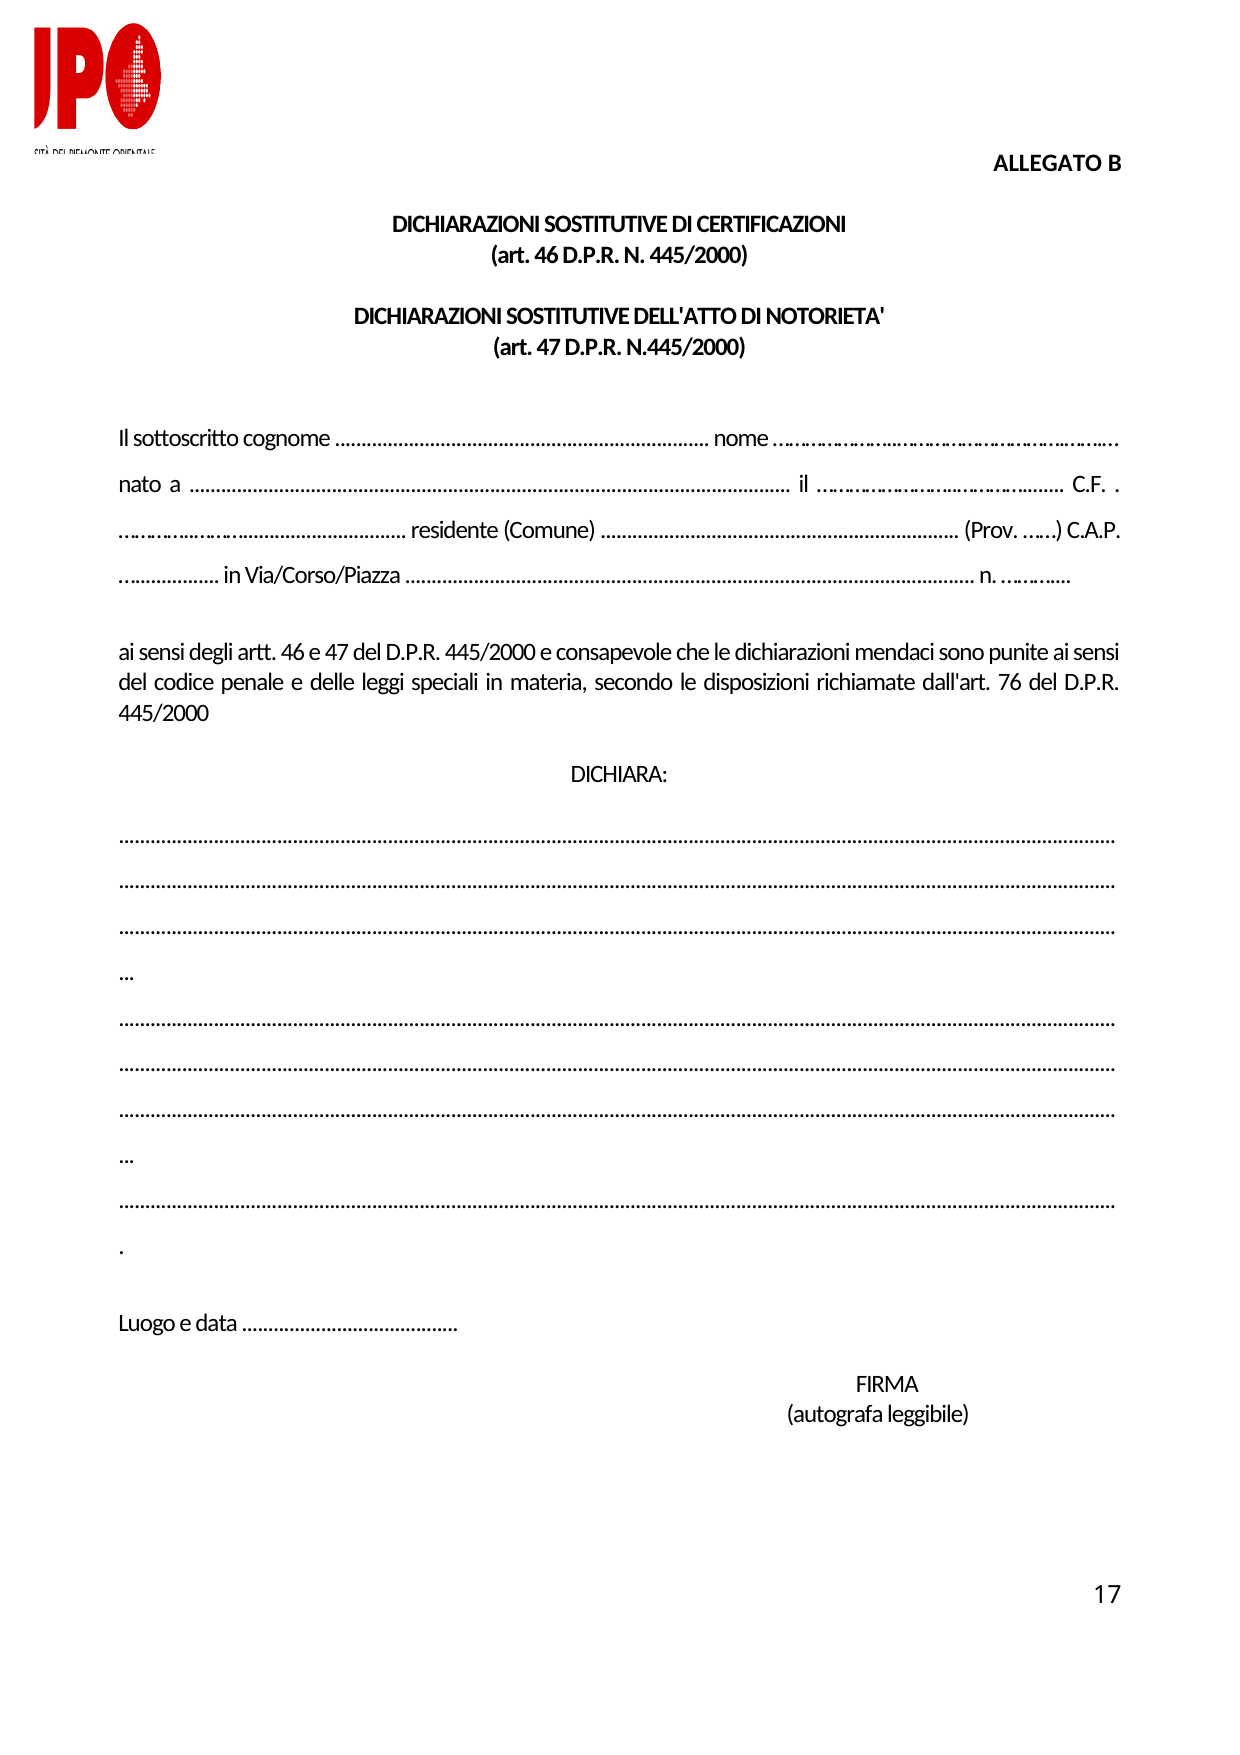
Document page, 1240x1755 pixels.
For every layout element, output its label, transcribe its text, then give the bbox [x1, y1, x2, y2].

text (art. 47 D.P.R. N.445/2000) [118, 331, 1121, 361]
text Il sottoscritto cognome ....................................................................... nome …………………..………………………….…….… [118, 422, 1121, 453]
text (autografa leggibile) [118, 1398, 1121, 1429]
text ALLEGATO B [192, 148, 1121, 178]
text DICHIARAZIONI SOSTITUTIVE DELL'ATTO DI NOTORIETA' [118, 300, 1121, 331]
text .............................................................................................................................................................................................. [118, 1185, 1121, 1261]
text DICHIARA: [118, 758, 1121, 788]
text ai sensi degli artt. 46 e 47 del D.P.R. 445/2000 e consapevole che le dichiarazioni mendaci sono punite ai sensi del codice penale e delle leggi speciali in materia, secondo le disposizioni richiamate dall'art. 76 del D.P.R. 445/2000 [118, 636, 1121, 727]
text nato a .................................................................................................................. il ……………………..…………........ C.F. .…………..………............................... residente (Comune) .................................................................... (Prov. ……) C.A.P.…................ in Via/Corso/Piazza ............................................................................................................ n. ……….... [118, 468, 1121, 590]
text .......................................................................................................................................................................................................................................................................................................................................................................................................................................................................................................................................................................................... [118, 1002, 1121, 1169]
text .......................................................................................................................................................................................................................................................................................................................................................................................................................................................................................................................................................................................... [118, 819, 1121, 987]
text DICHIARAZIONI SOSTITUTIVE DI CERTIFICAZIONI [118, 209, 1121, 239]
text FIRMA [118, 1368, 1121, 1398]
text (art. 46 D.P.R. N. 445/2000) [118, 239, 1121, 270]
text Luogo e data ......................................... [118, 1307, 1121, 1337]
